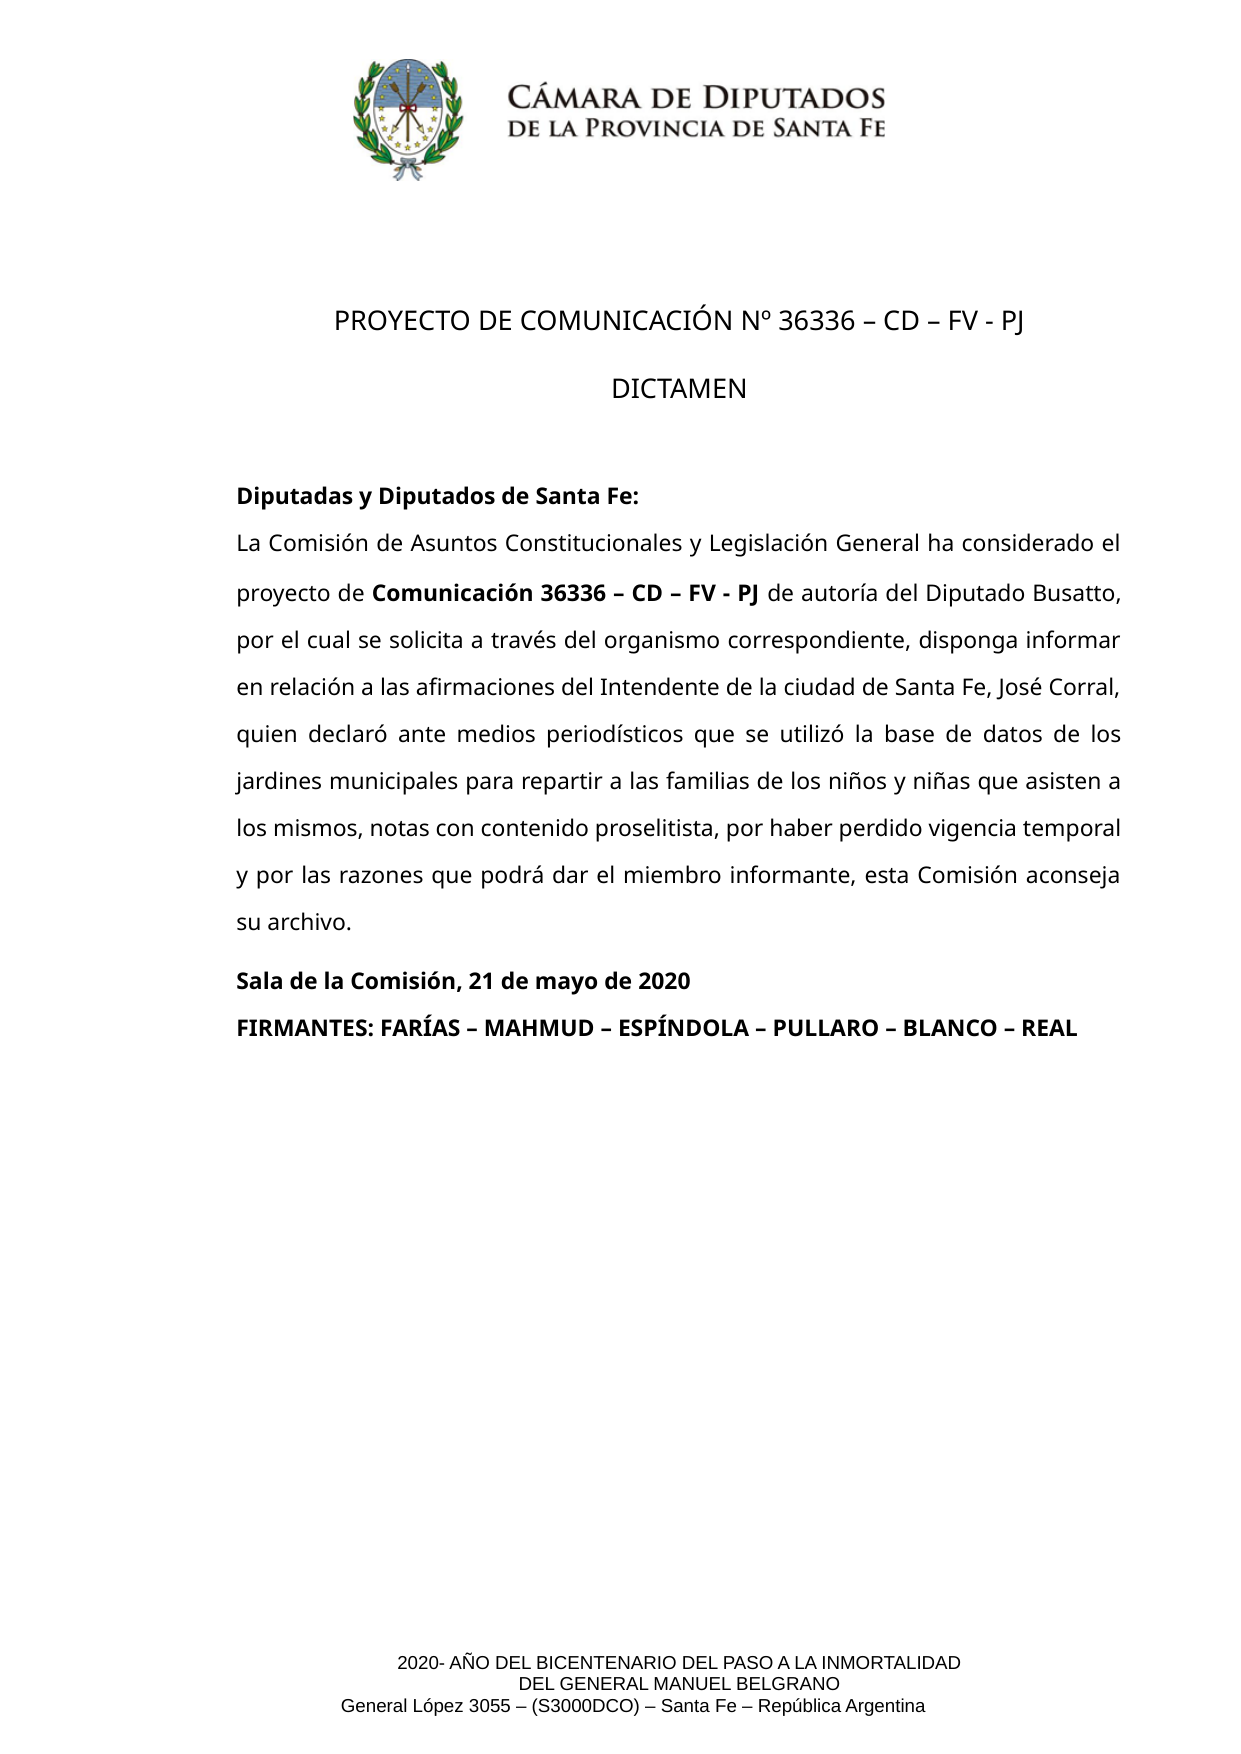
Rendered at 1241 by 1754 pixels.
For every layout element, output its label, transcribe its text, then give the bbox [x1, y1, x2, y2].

text La Comisión de Asuntos Constitucionales y Legislación General ha considerado el proyecto de Comunicación 36336 – CD – FV - PJ de autoría del Diputado Busatto, por el cual se solicita a través del organismo correspondiente, disponga informar en relación a las afirmaciones del Intendente de la ciudad de Santa Fe, José Corral, quien declaró ante medios periodísticos que se utilizó la base de datos de los jardines municipales para repartir a las familias de los niños y niñas que asisten a los mismos, notas con contenido proselitista, por haber perdido vigencia temporal y por las razones que podrá dar el miembro informante, esta Comisión aconseja su archivo. [236, 527, 1122, 937]
text Diputadas y Diputados de Santa Fe: [236, 480, 1122, 511]
text PROYECTO DE COMUNICACIÓN Nº 36336 – CD – FV - PJ [236, 301, 1122, 338]
text DICTAMEN [236, 369, 1122, 406]
text FIRMANTES: FARÍAS – MAHMUD – ESPÍNDOLA – PULLARO – BLANCO – REAL [236, 1012, 1122, 1043]
text Sala de la Comisión, 21 de mayo de 2020 [236, 965, 1122, 996]
